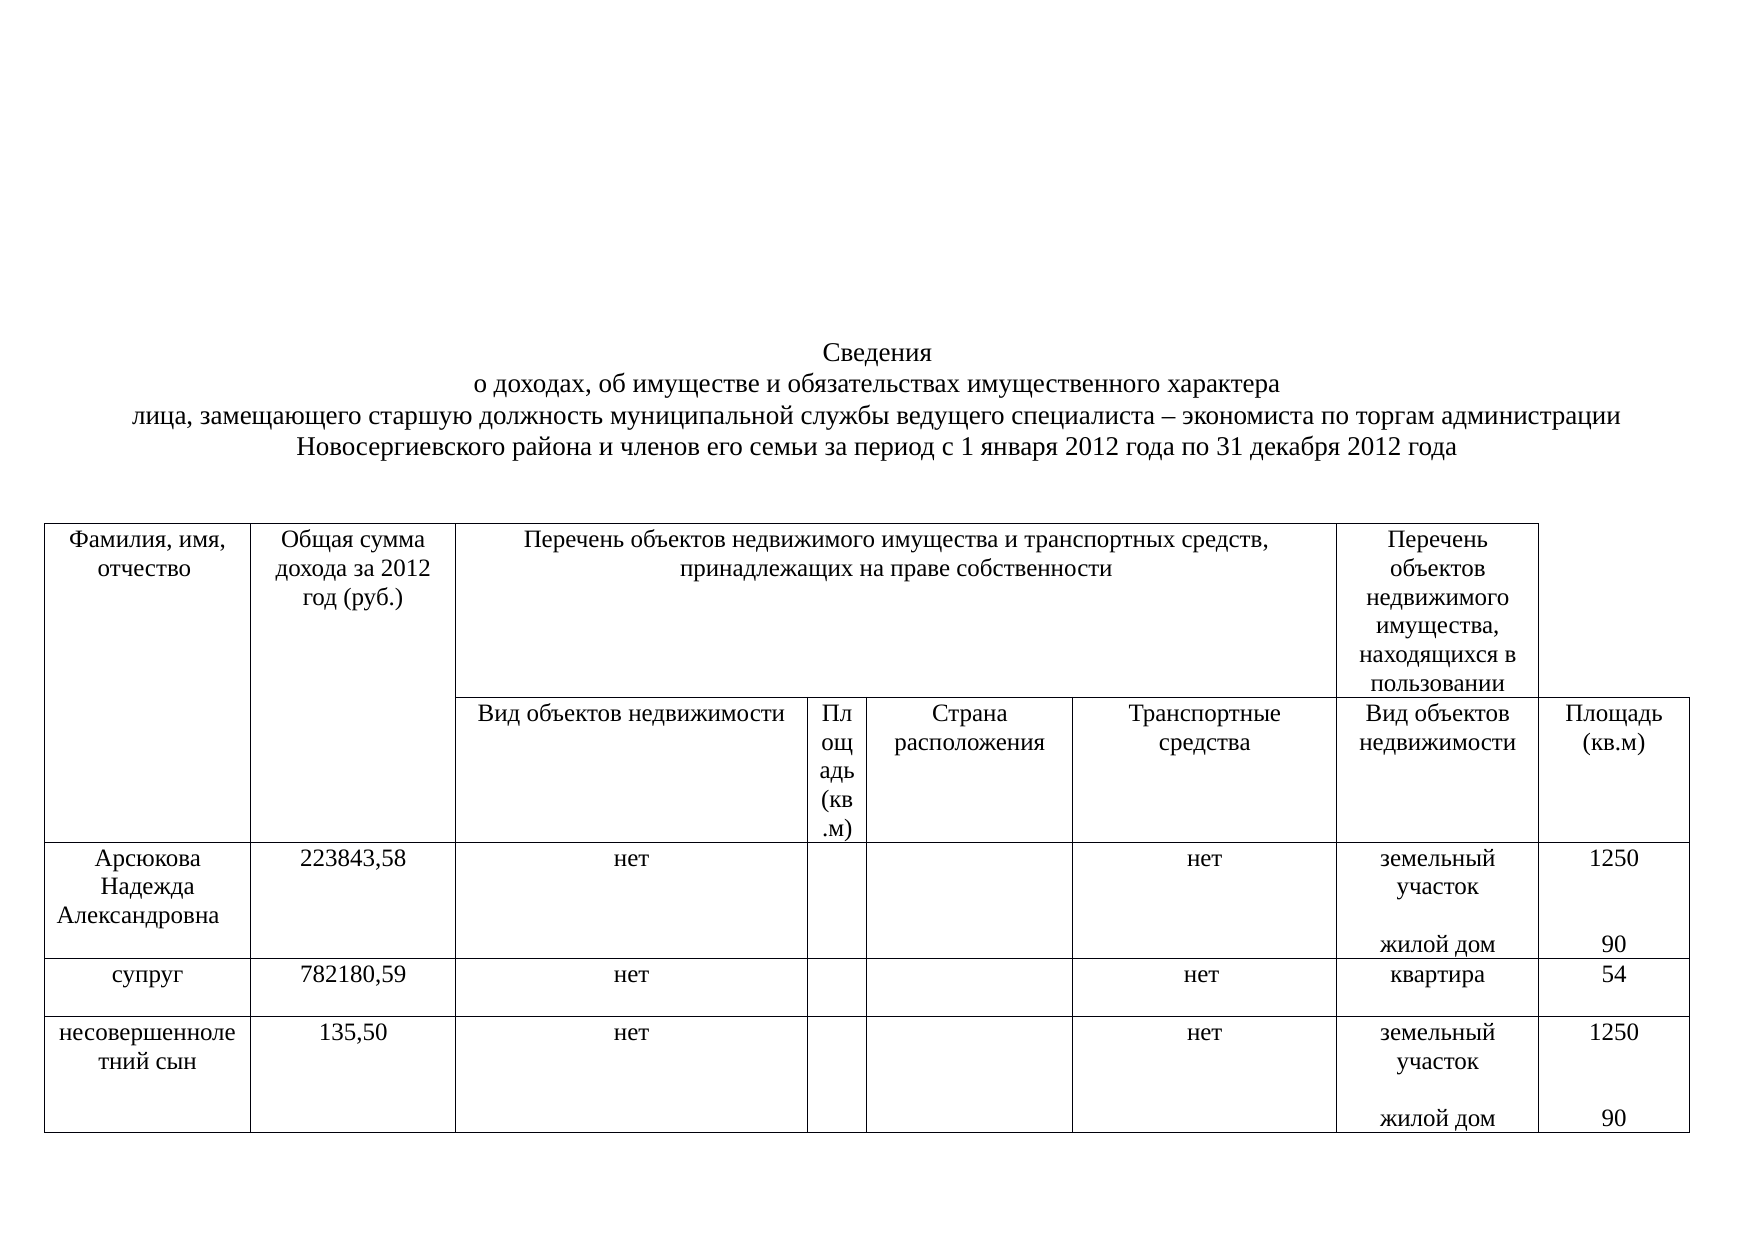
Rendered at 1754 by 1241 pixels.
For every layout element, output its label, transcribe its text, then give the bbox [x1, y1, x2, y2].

table_header Общая сумма дохода за 2012 год (руб.) [251, 524, 455, 842]
table_cell Площадь (кв.м) [808, 698, 866, 842]
table_cell Страна расположения [867, 698, 1072, 842]
table_cell Арсюкова Надежда Александровна [45, 843, 250, 958]
table_cell [867, 843, 1072, 958]
table_cell земельный участок жилой дом [1337, 1017, 1538, 1132]
table_header Перечень объектов недвижимого имущества, находящихся в пользовании [1337, 524, 1538, 697]
text Сведения [118, 336, 1636, 368]
table_cell Вид объектов недвижимости [1337, 698, 1538, 842]
table_cell нет [456, 1017, 807, 1132]
text лица, замещающего старшую должность муниципальной службы ведущего специалиста – экономиста по торгам администрации Новосергиевского района и членов его семьи за период с 1 января 2012 года по 31 декабря 2012 года [118, 399, 1636, 461]
table_cell [867, 1017, 1072, 1132]
table_cell 54 [1539, 959, 1689, 1016]
table_cell 1250 90 [1539, 1017, 1689, 1132]
table_cell Вид объектов недвижимости [456, 698, 807, 842]
table_cell [808, 959, 866, 1016]
table_cell 782180,59 [251, 959, 455, 1016]
table_cell нет [456, 843, 807, 958]
table_cell нет [1073, 959, 1336, 1016]
table_cell [808, 843, 866, 958]
table_header Фамилия, имя, отчество [45, 524, 250, 842]
table_cell Транспортные средства [1073, 698, 1336, 842]
table_cell нет [1073, 1017, 1336, 1132]
table_cell нет [456, 959, 807, 1016]
table_cell 1250 90 [1539, 843, 1689, 958]
table_cell нет [1073, 843, 1336, 958]
table_cell земельный участок жилой дом [1337, 843, 1538, 958]
table_cell Площадь (кв.м) [1539, 698, 1689, 842]
table_cell квартира [1337, 959, 1538, 1016]
table_cell [808, 1017, 866, 1132]
table_header Перечень объектов недвижимого имущества и транспортных средств, принадлежащих на праве собственности [456, 524, 1336, 697]
text о доходах, об имуществе и обязательствах имущественного характера [118, 368, 1636, 399]
table_cell супруг [45, 959, 250, 1016]
table_cell несовершеннолетний сын [45, 1017, 250, 1132]
table_cell 223843,58 [251, 843, 455, 958]
table_cell 135,50 [251, 1017, 455, 1132]
table_cell [867, 959, 1072, 1016]
